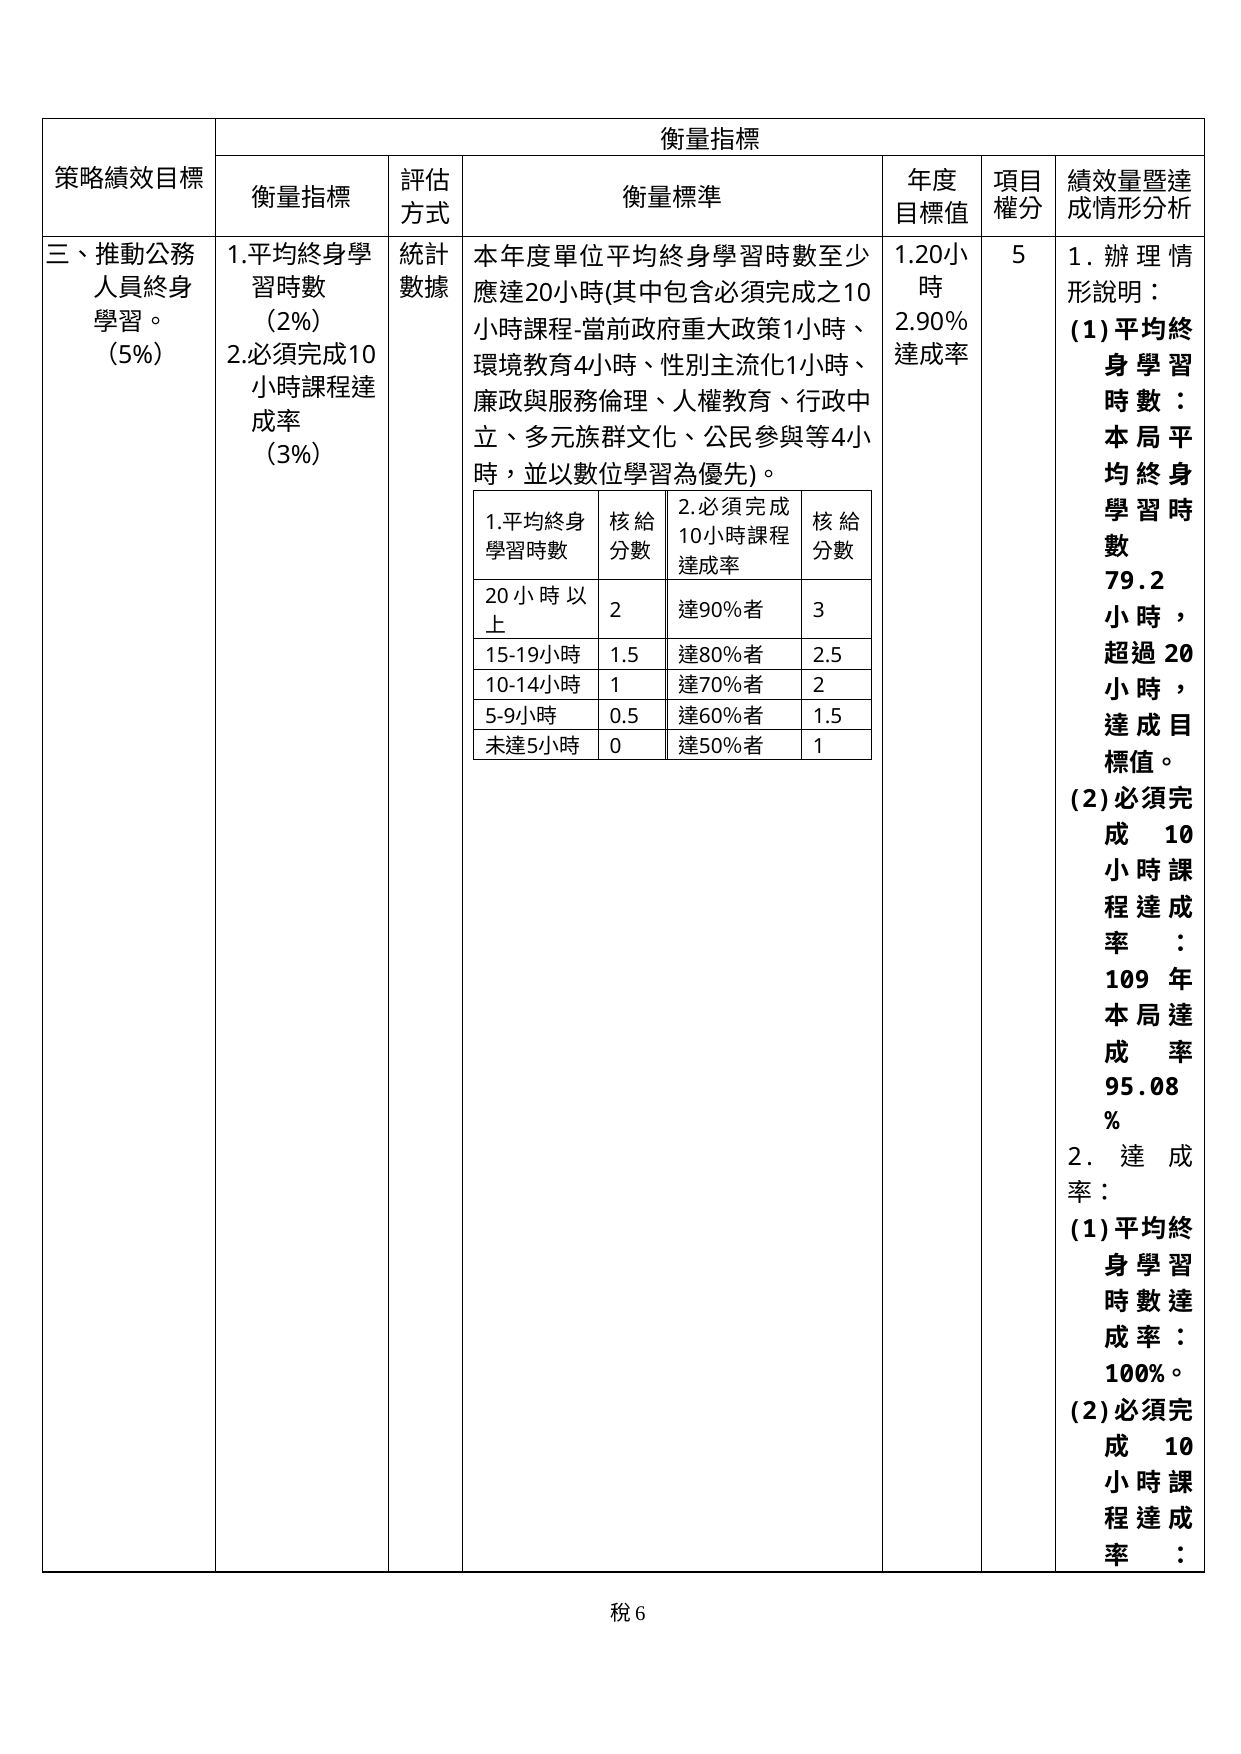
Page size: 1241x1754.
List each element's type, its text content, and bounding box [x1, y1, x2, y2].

table_cell 15-19小時 [474, 639, 598, 668]
table_cell 衡量標準 [463, 156, 882, 236]
table_cell 1.5 [802, 700, 871, 729]
table_cell 1.5 [599, 639, 665, 668]
table_cell 5 [982, 237, 1055, 1571]
table_cell 0.5 [599, 700, 665, 729]
table_header 核給分數 [599, 491, 665, 579]
table_cell 項目權分 [982, 156, 1055, 236]
table_cell 3 [802, 580, 871, 638]
table_cell 5-9小時 [474, 700, 598, 729]
table_header 策略績效目標 [43, 119, 215, 236]
table_cell 2 [802, 670, 871, 699]
table_cell 2 [599, 580, 665, 638]
table_cell 績效量暨達成情形分析 [1056, 156, 1204, 236]
table_cell 10-14小時 [474, 670, 598, 699]
table_cell 1.平均終身學習時數（2%） 2.必須完成10小時課程達成率（3%） [216, 237, 388, 1571]
table_cell 2.5 [802, 639, 871, 668]
table_header 核給分數 [802, 491, 871, 579]
table_cell 20小時以上 [474, 580, 598, 638]
table_cell 1 [802, 730, 871, 759]
table_header 2.必須完成10小時課程達成率 [668, 491, 801, 579]
table_cell 達50％者 [668, 730, 801, 759]
table_cell 衡量指標 [216, 156, 388, 236]
table_cell 達70％者 [668, 670, 801, 699]
table_cell 評估方式 [389, 156, 462, 236]
table_cell 三、推動公務人員終身學習。（5%） [43, 237, 215, 1571]
table_cell 1 [599, 670, 665, 699]
table_header 1.平均終身學習時數 [474, 491, 598, 579]
table_cell 達60％者 [668, 700, 801, 729]
table_cell 1.辦理情形說明： (1)平均終身學習時數：本局平均終身學習時數79.2小時，超過20小時，達成目標值。 (2)必須完成10小時課程達成率：109年本局達成率95.08% 2.達成率： (1)平均終身學習時數達成率：100%。 (2)必須完成10小時課程達成率： [1056, 237, 1204, 1571]
table_cell 年度 目標值 [883, 156, 981, 236]
table_cell 1.20小時 2.90％達成率 [883, 237, 981, 1571]
table_cell 統計數據 [389, 237, 462, 1571]
table_cell 0 [599, 730, 665, 759]
table_header 衡量指標 [216, 119, 1204, 155]
table_cell 達80％者 [668, 639, 801, 668]
table_cell 本年度單位平均終身學習時數至少應達20小時(其中包含必須完成之10小時課程-當前政府重大政策1小時、環境教育4小時、性別主流化1小時、廉政與服務倫理、人權教育、行政中立、多元族群文化、公民參與等4小時，並以數位學習為優先)。 [463, 237, 882, 1571]
table_cell 達90％者 [668, 580, 801, 638]
table_cell 未達5小時 [474, 730, 598, 759]
